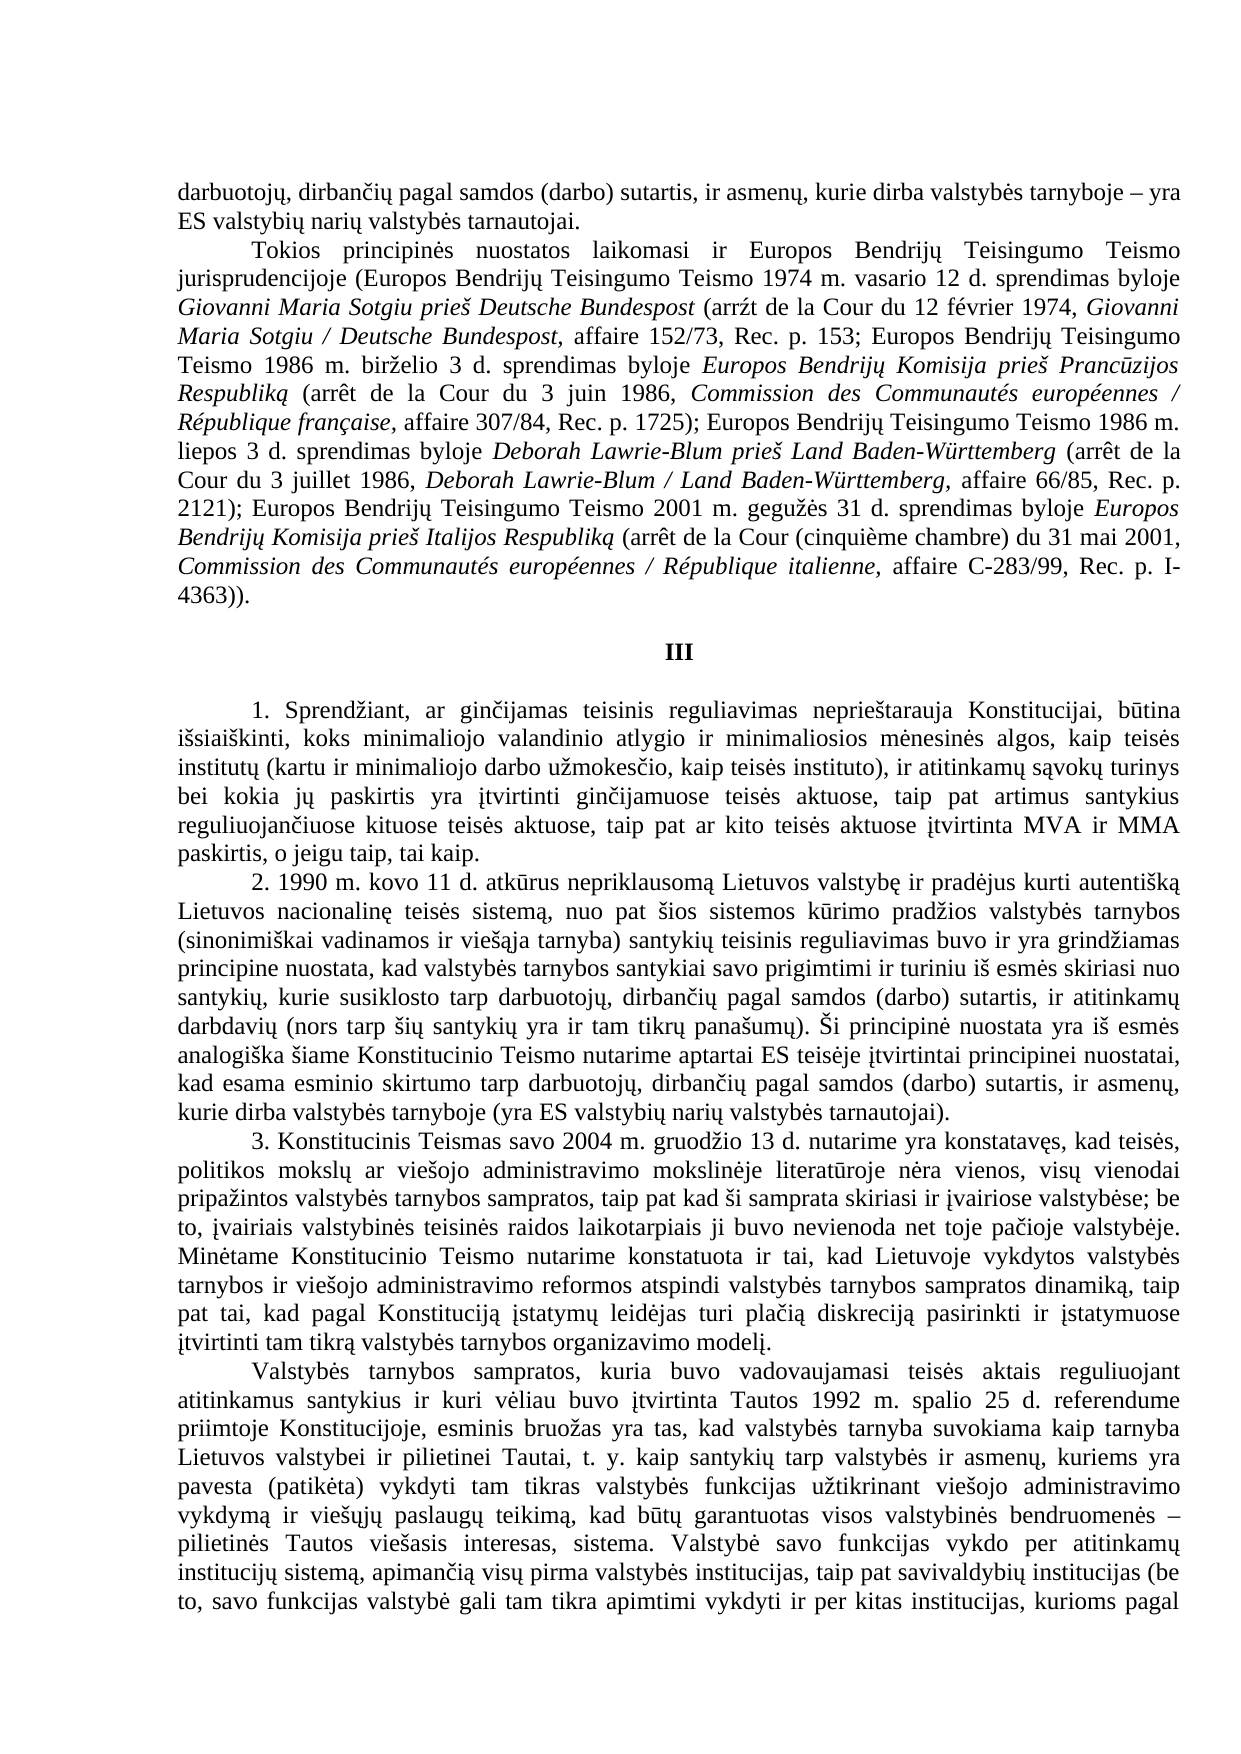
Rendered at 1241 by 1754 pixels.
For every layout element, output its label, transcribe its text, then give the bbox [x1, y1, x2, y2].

text darbuotojų, dirbančių pagal samdos (darbo) sutartis, ir asmenų, kurie dirba valstybės tarnyboje – yra ES valstybių narių valstybės tarnautojai. [177, 177, 1181, 235]
text Valstybės tarnybos sampratos, kuria buvo vadovaujamasi teisės aktais reguliuojant atitinkamus santykius ir kuri vėliau buvo įtvirtinta Tautos 1992 m. spalio 25 d. referendume priimtoje Konstitucijoje, esminis bruožas yra tas, kad valstybės tarnyba suvokiama kaip tarnyba Lietuvos valstybei ir pilietinei Tautai, t. y. kaip santykių tarp valstybės ir asmenų, kuriems yra pavesta (patikėta) vykdyti tam tikras valstybės funkcijas užtikrinant viešojo administravimo vykdymą ir viešųjų paslaugų teikimą, kad būtų garantuotas visos valstybinės bendruomenės – pilietinės Tautos viešasis interesas, sistema. Valstybė savo funkcijas vykdo per atitinkamų institucijų sistemą, apimančią visų pirma valstybės institucijas, taip pat savivaldybių institucijas (be to, savo funkcijas valstybė gali tam tikra apimtimi vykdyti ir per kitas institucijas, kurioms pagal [177, 1356, 1181, 1615]
text 2. 1990 m. kovo 11 d. atkūrus nepriklausomą Lietuvos valstybę ir pradėjus kurti autentišką Lietuvos nacionalinę teisės sistemą, nuo pat šios sistemos kūrimo pradžios valstybės tarnybos (sinonimiškai vadinamos ir viešąja tarnyba) santykių teisinis reguliavimas buvo ir yra grindžiamas principine nuostata, kad valstybės tarnybos santykiai savo prigimtimi ir turiniu iš esmės skiriasi nuo santykių, kurie susiklosto tarp darbuotojų, dirbančių pagal samdos (darbo) sutartis, ir atitinkamų darbdavių (nors tarp šių santykių yra ir tam tikrų panašumų). Ši principinė nuostata yra iš esmės analogiška šiame Konstitucinio Teismo nutarime aptartai ES teisėje įtvirtintai principinei nuostatai, kad esama esminio skirtumo tarp darbuotojų, dirbančių pagal samdos (darbo) sutartis, ir asmenų, kurie dirba valstybės tarnyboje (yra ES valstybių narių valstybės tarnautojai). [177, 867, 1181, 1126]
text Tokios principinės nuostatos laikomasi ir Europos Bendrijų Teisingumo Teismo jurisprudencijoje (Europos Bendrijų Teisingumo Teismo 1974 m. vasario 12 d. sprendimas byloje Giovanni Maria Sotgiu prieš Deutsche Bundespost (arrźt de la Cour du 12 février 1974, Giovanni Maria Sotgiu / Deutsche Bundespost, affaire 152/73, Rec. p. 153; Europos Bendrijų Teisingumo Teismo 1986 m. birželio 3 d. sprendimas byloje Europos Bendrijų Komisija prieš Prancūzijos Respubliką (arrêt de la Cour du 3 juin 1986, Commission des Communautés européennes / République française, affaire 307/84, Rec. p. 1725); Europos Bendrijų Teisingumo Teismo 1986 m. liepos 3 d. sprendimas byloje Deborah Lawrie-Blum prieš Land Baden-Württemberg (arrêt de la Cour du 3 juillet 1986, Deborah Lawrie-Blum / Land Baden-Württemberg, affaire 66/85, Rec. p. 2121); Europos Bendrijų Teisingumo Teismo 2001 m. gegužės 31 d. sprendimas byloje Europos Bendrijų Komisija prieš Italijos Respubliką (arrêt de la Cour (cinquième chambre) du 31 mai 2001, Commission des Communautés européennes / République italienne, affaire C-283/99, Rec. p. I-4363)). [177, 235, 1181, 608]
text 1. Sprendžiant, ar ginčijamas teisinis reguliavimas neprieštarauja Konstitucijai, būtina išsiaiškinti, koks minimaliojo valandinio atlygio ir minimaliosios mėnesinės algos, kaip teisės institutų (kartu ir minimaliojo darbo užmokesčio, kaip teisės instituto), ir atitinkamų sąvokų turinys bei kokia jų paskirtis yra įtvirtinti ginčijamuose teisės aktuose, taip pat artimus santykius reguliuojančiuose kituose teisės aktuose, taip pat ar kito teisės aktuose įtvirtinta MVA ir MMA paskirtis, o jeigu taip, tai kaip. [177, 695, 1181, 867]
text III [177, 637, 1181, 666]
text 3. Konstitucinis Teismas savo 2004 m. gruodžio 13 d. nutarime yra konstatavęs, kad teisės, politikos mokslų ar viešojo administravimo mokslinėje literatūroje nėra vienos, visų vienodai pripažintos valstybės tarnybos sampratos, taip pat kad ši samprata skiriasi ir įvairiose valstybėse; be to, įvairiais valstybinės teisinės raidos laikotarpiais ji buvo nevienoda net toje pačioje valstybėje. Minėtame Konstitucinio Teismo nutarime konstatuota ir tai, kad Lietuvoje vykdytos valstybės tarnybos ir viešojo administravimo reformos atspindi valstybės tarnybos sampratos dinamiką, taip pat tai, kad pagal Konstituciją įstatymų leidėjas turi plačią diskreciją pasirinkti ir įstatymuose įtvirtinti tam tikrą valstybės tarnybos organizavimo modelį. [177, 1126, 1181, 1356]
